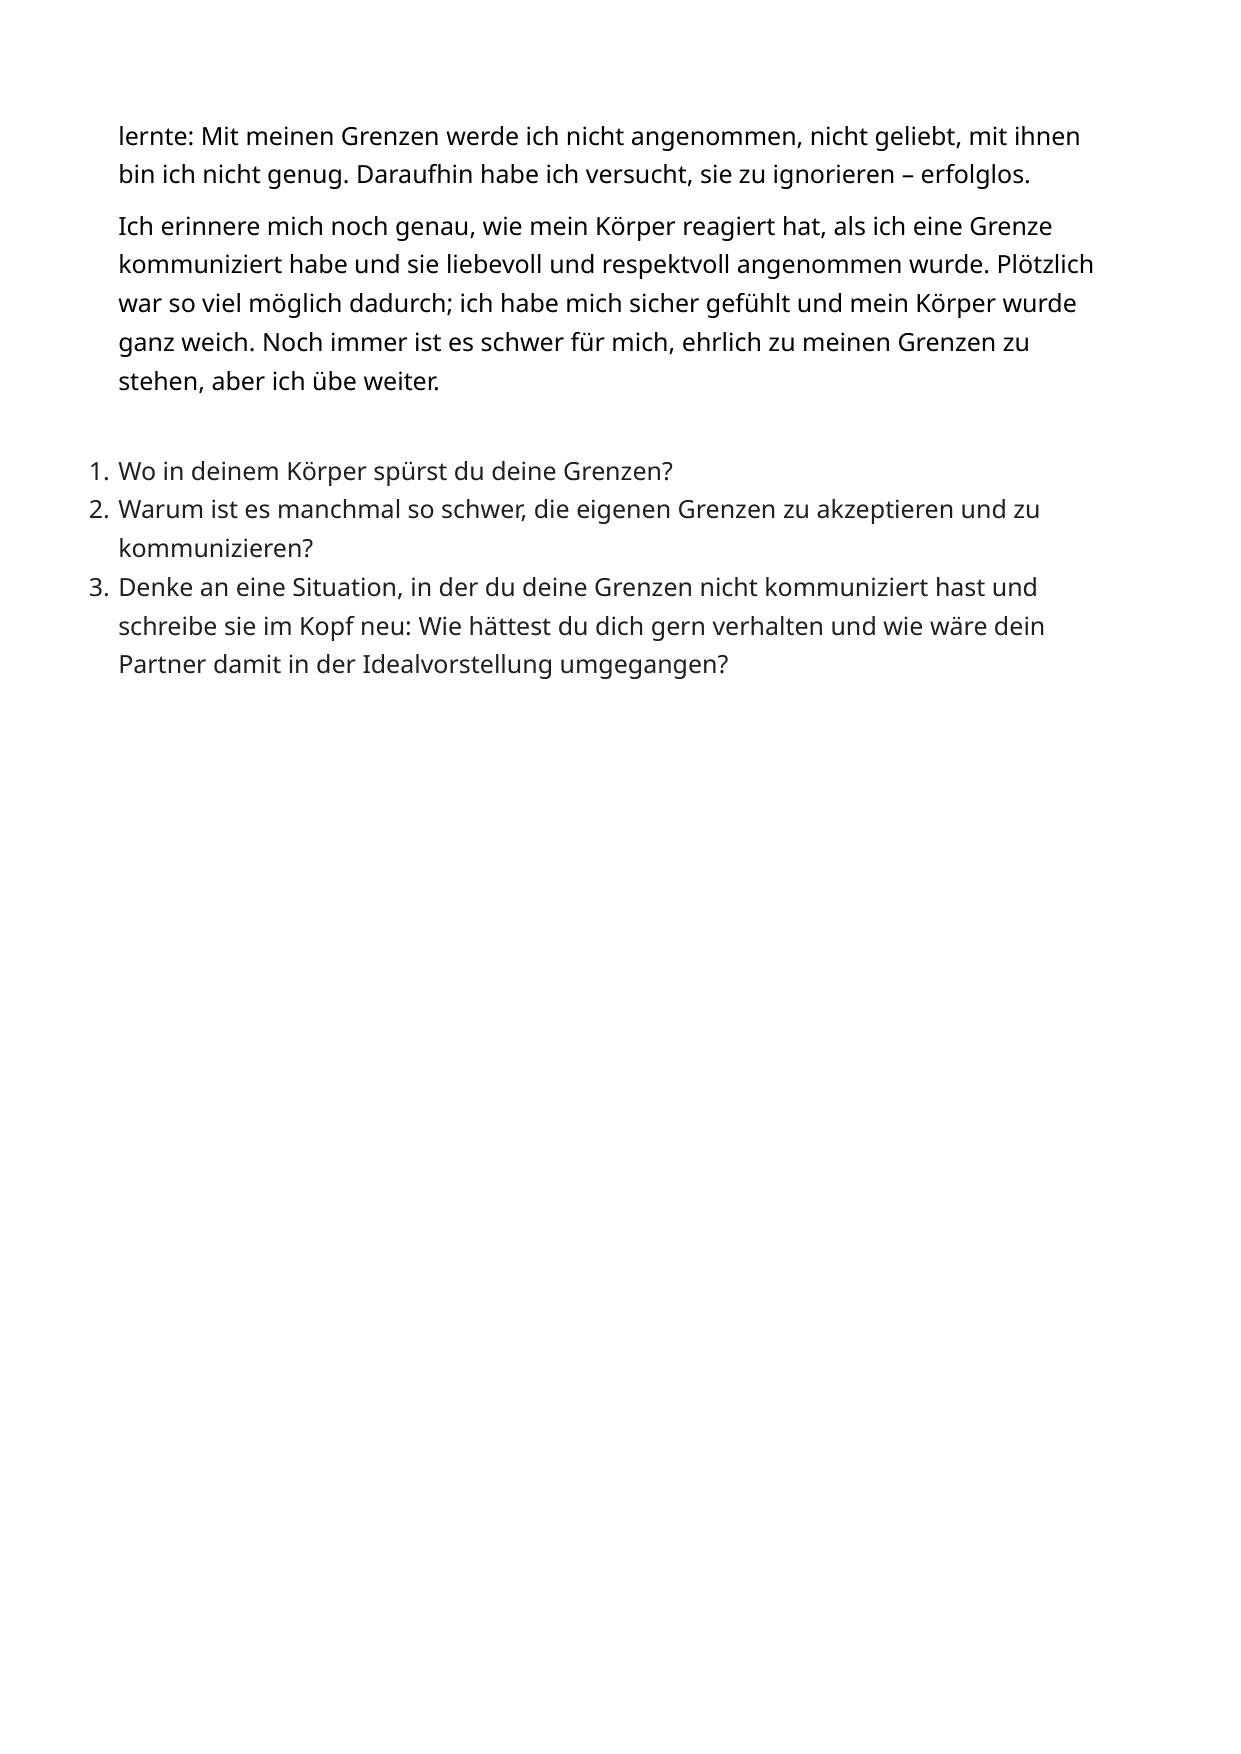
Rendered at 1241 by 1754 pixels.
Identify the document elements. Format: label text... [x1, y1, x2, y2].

list Warum ist es manchmal so schwer, die eigenen Grenzen zu akzeptieren und zu kommunizieren? [118, 492, 1122, 565]
text lernte: Mit meinen Grenzen werde ich nicht angenommen, nicht geliebt, mit ihnen bin ich nicht genug. Daraufhin habe ich versucht, sie zu ignorieren – erfolglos. [118, 118, 1122, 191]
list Denke an eine Situation, in der du deine Grenzen nicht kommuniziert hast und schreibe sie im Kopf neu: Wie hättest du dich gern verhalten und wie wäre dein Partner damit in der Idealvorstellung umgegangen? [118, 569, 1122, 681]
list Wo in deinem Körper spürst du deine Grenzen? [118, 453, 1122, 487]
text Ich erinnere mich noch genau, wie mein Körper reagiert hat, als ich eine Grenze kommuniziert habe und sie liebevoll und respektvoll angenommen wurde. Plötzlich war so viel möglich dadurch; ich habe mich sicher gefühlt und mein Körper wurde ganz weich. Noch immer ist es schwer für mich, ehrlich zu meinen Grenzen zu stehen, aber ich übe weiter. [118, 208, 1122, 397]
